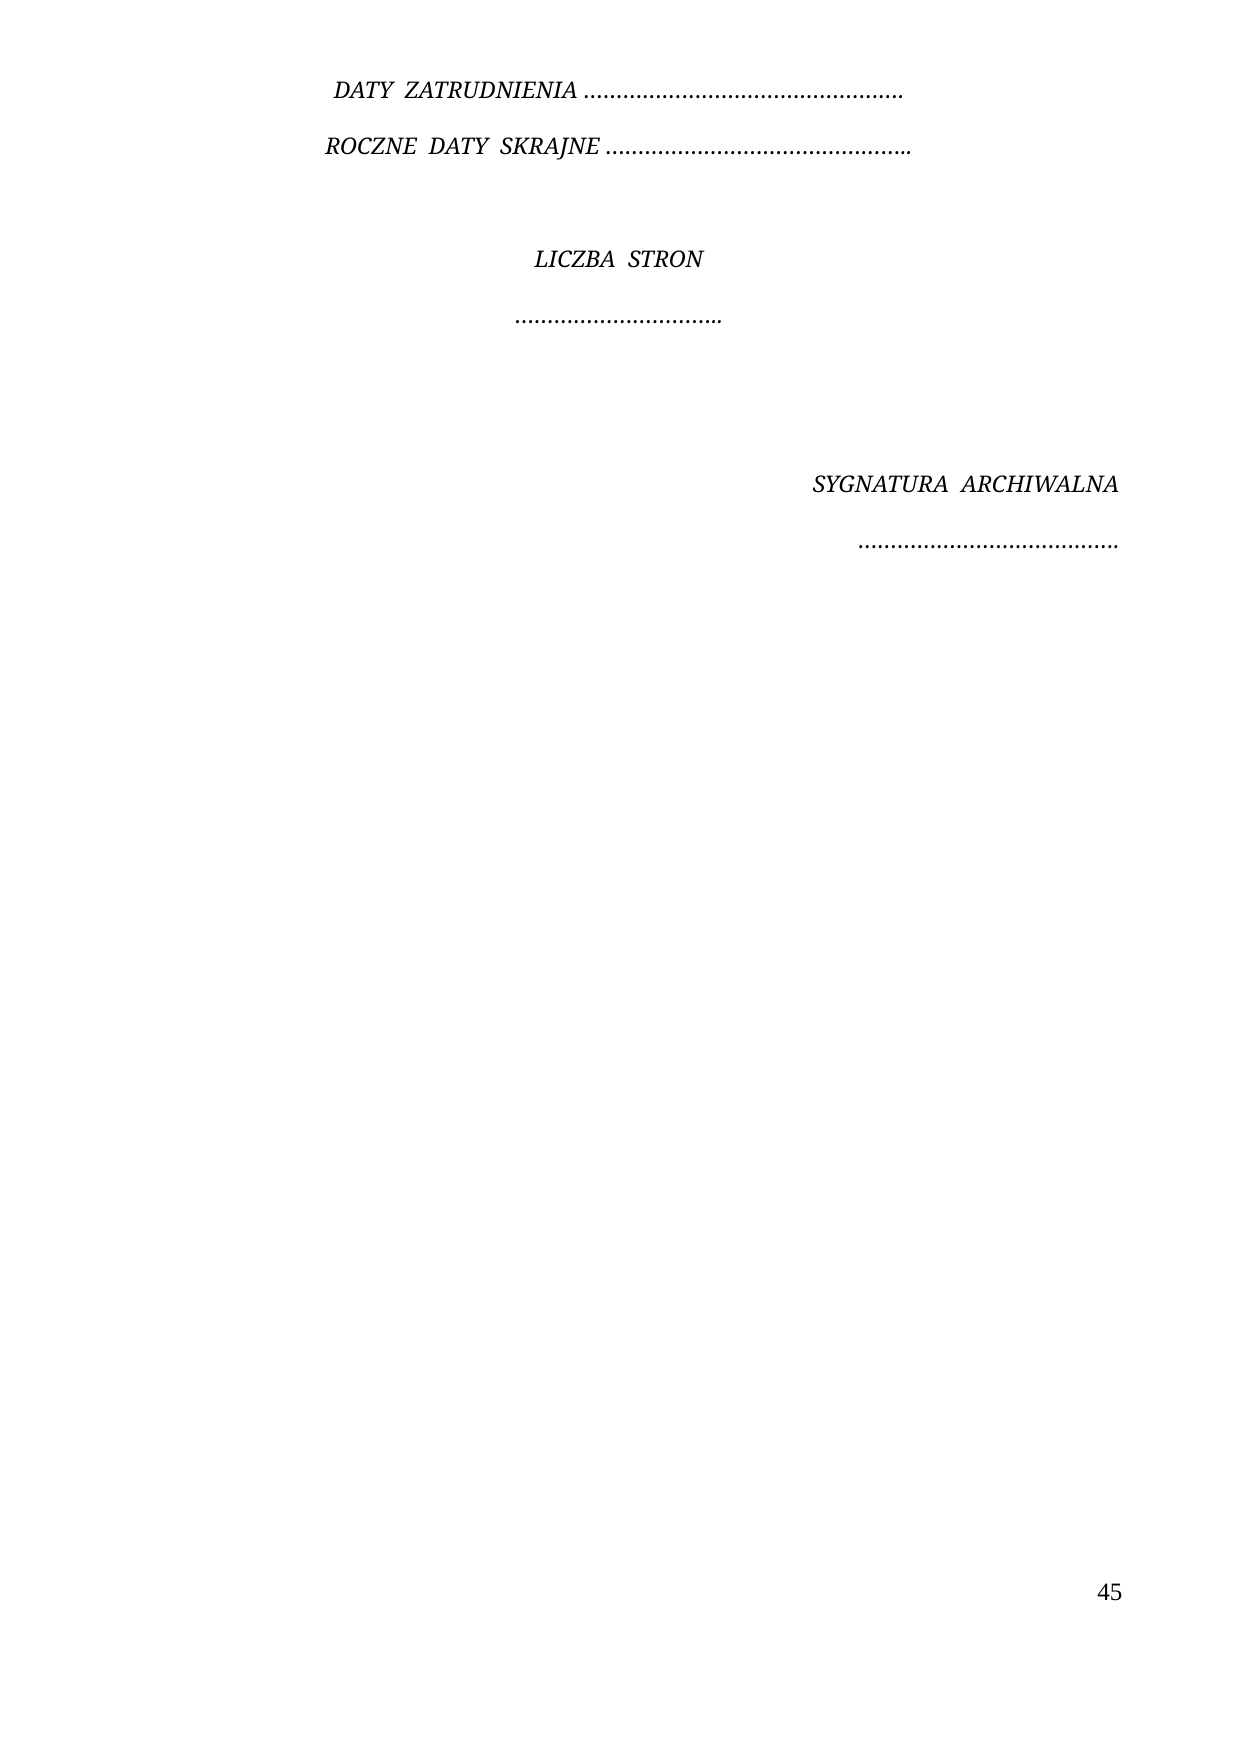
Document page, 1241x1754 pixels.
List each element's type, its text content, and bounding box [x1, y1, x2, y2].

text LICZBA STRON [118, 242, 1122, 274]
text ROCZNE DATY SKRAJNE ……………………………………….. [118, 130, 1122, 161]
text SYGNATURA ARCHIWALNA [118, 467, 1122, 499]
text DATY ZATRUDNIENIA …………………………………………. [118, 74, 1122, 105]
text ………………………….. [118, 299, 1122, 330]
text …………………………………. [118, 524, 1122, 586]
